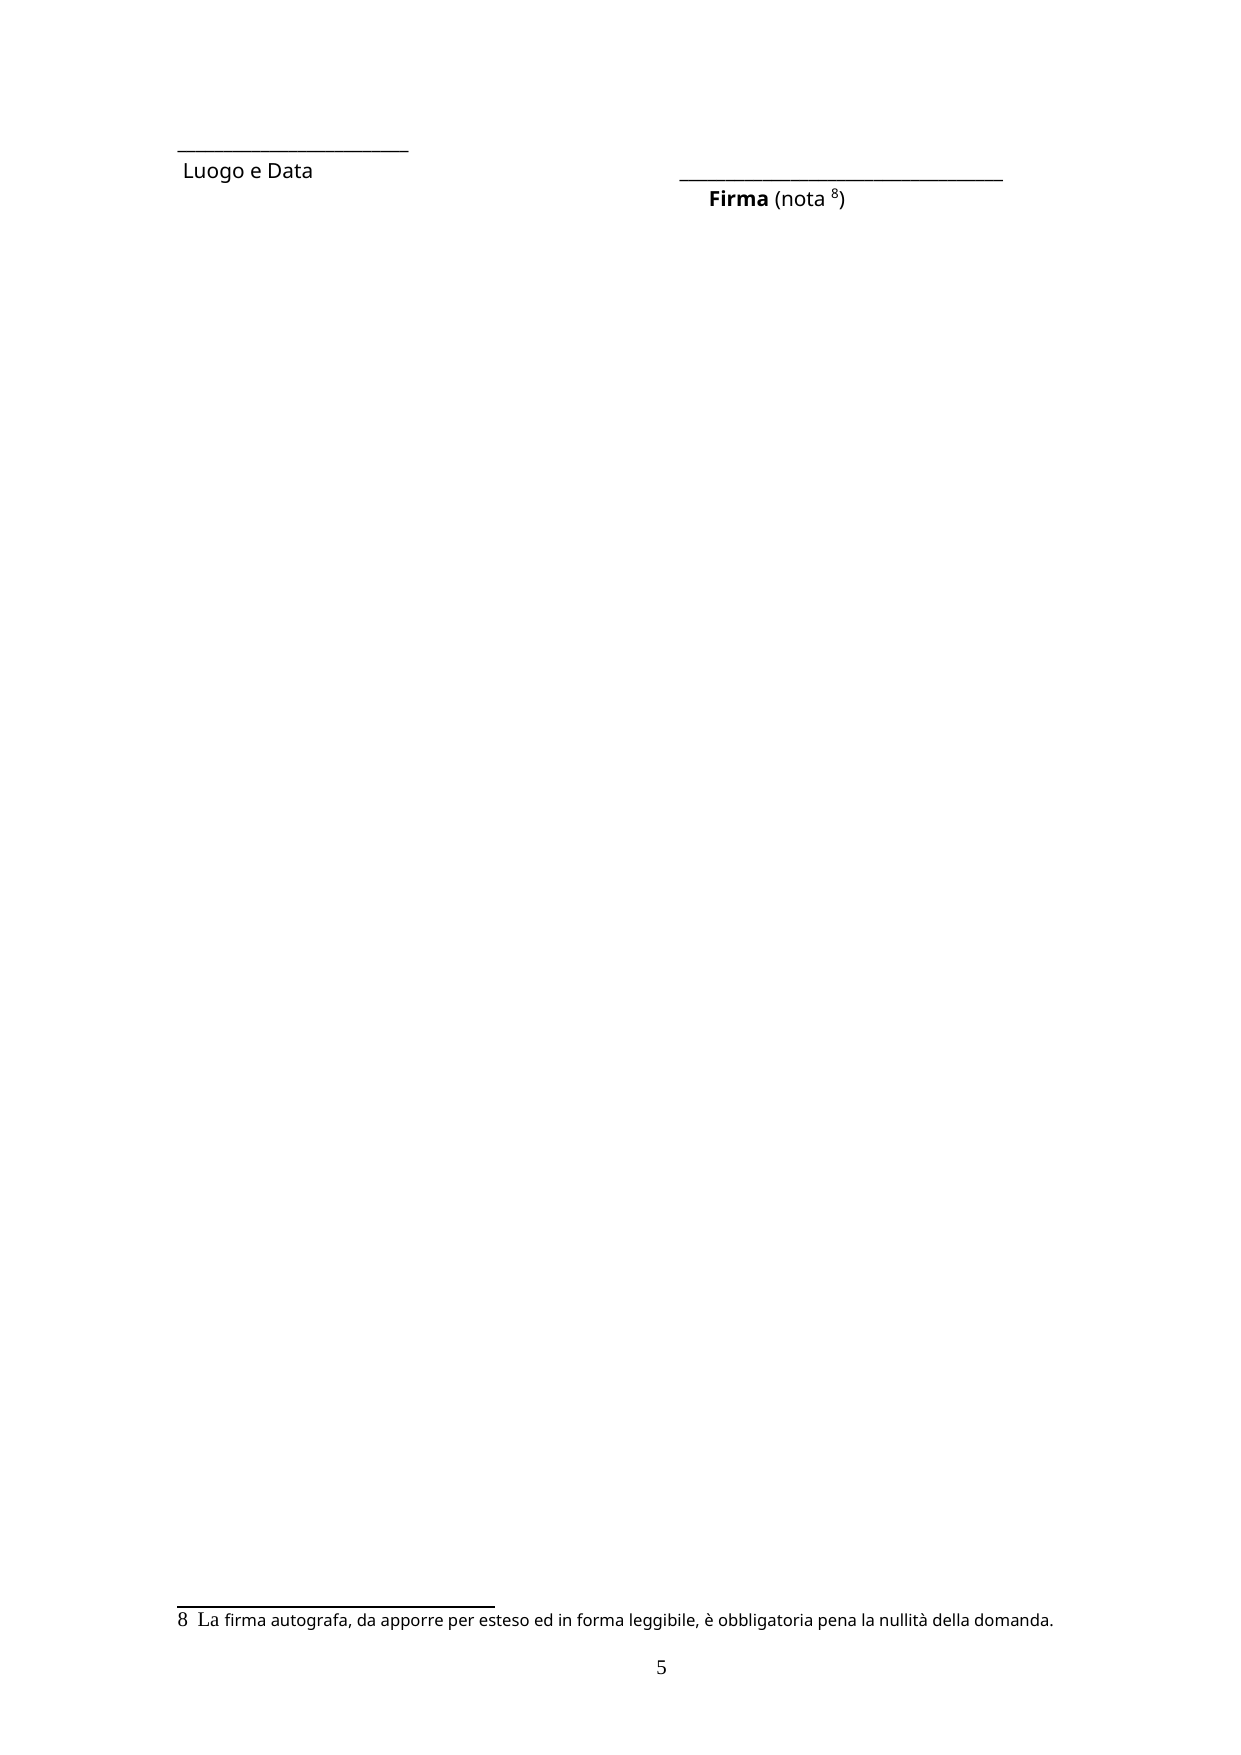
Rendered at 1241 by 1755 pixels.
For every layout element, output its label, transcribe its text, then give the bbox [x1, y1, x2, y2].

text Firma (nota ) [177, 184, 1108, 213]
text _________________________ [177, 127, 1108, 156]
text Luogo e Data ___________________________________ [177, 156, 1108, 184]
text La firma autografa, da apporre per esteso ed in forma leggibile, è obbligatoria pena la nullità della domanda. [177, 1607, 1137, 1631]
